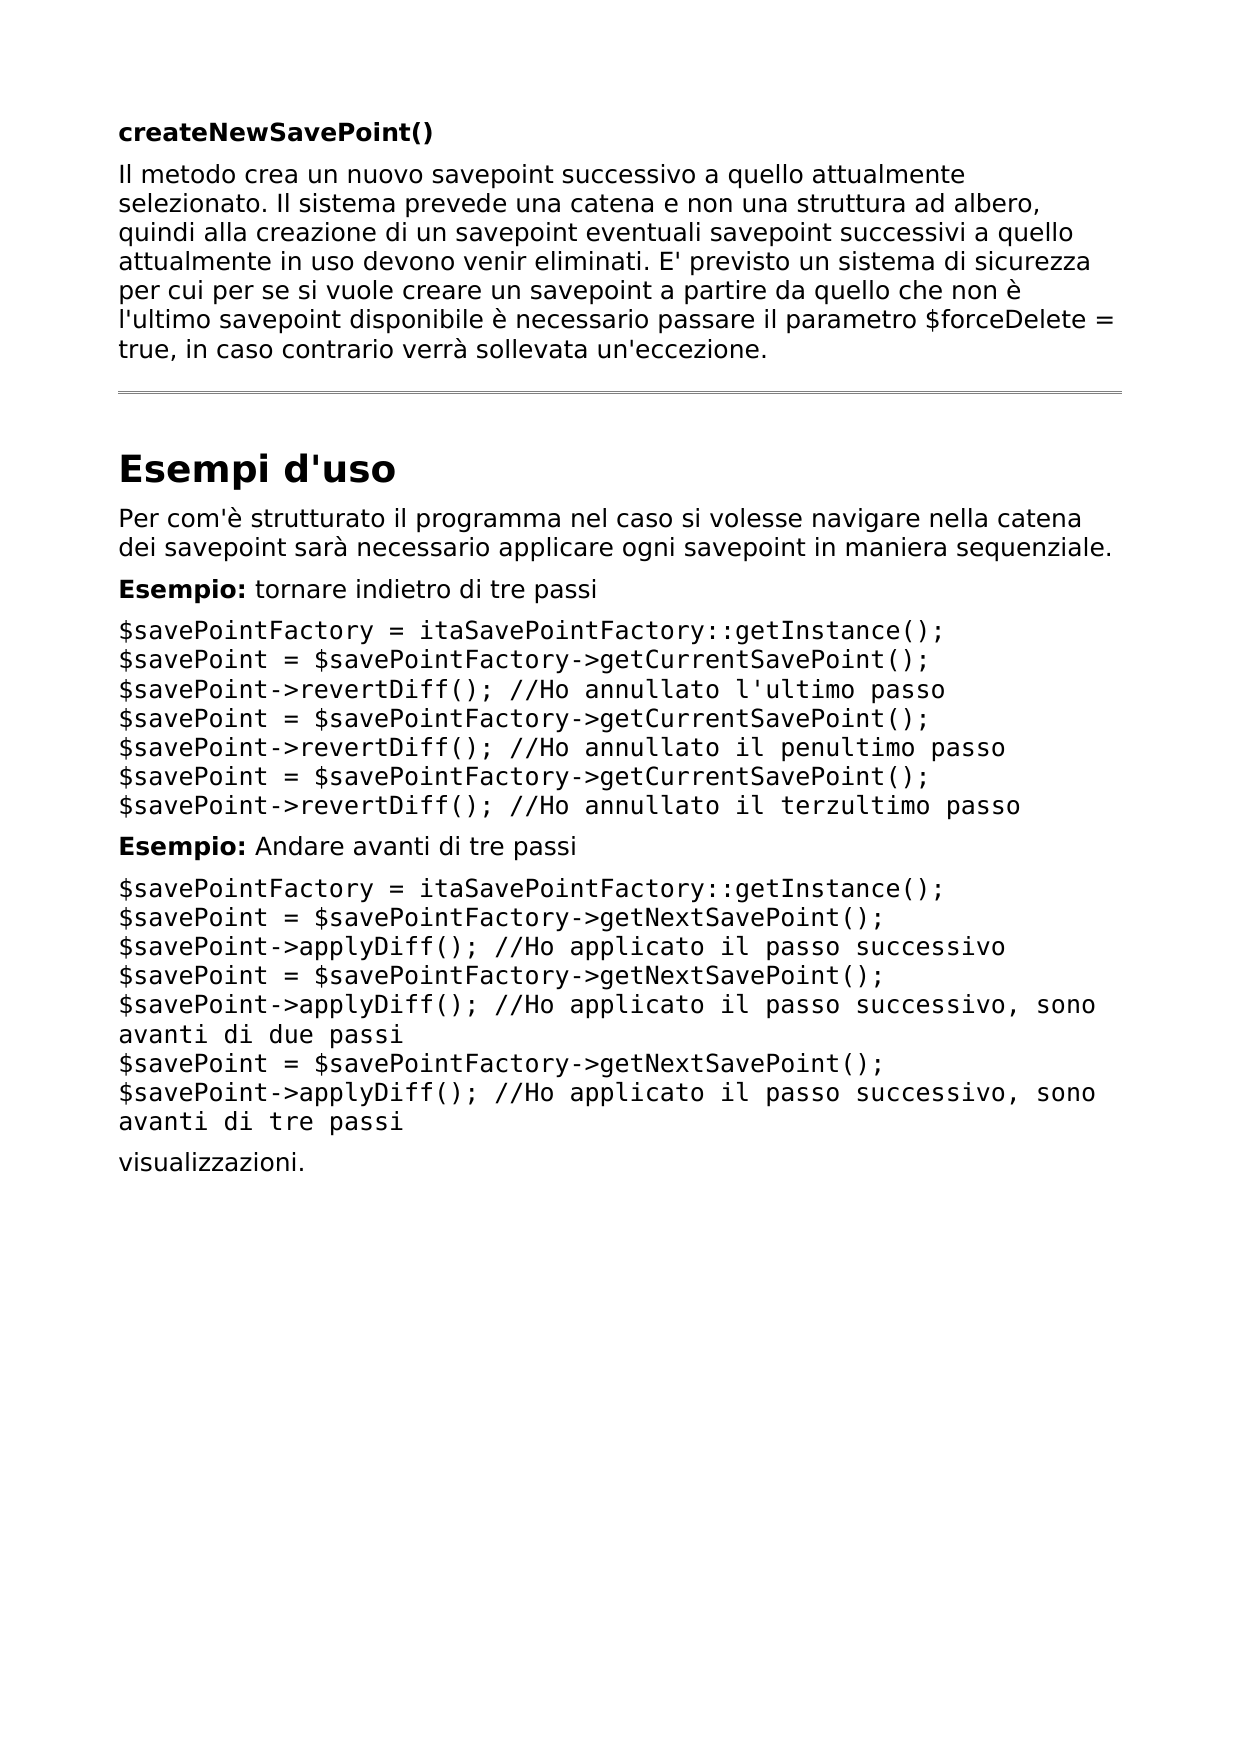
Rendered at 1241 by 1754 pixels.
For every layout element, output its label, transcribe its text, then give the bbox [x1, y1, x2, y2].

text Esempio: tornare indietro di tre passi [118, 575, 1122, 604]
text $savePointFactory = itaSavePointFactory::getInstance(); $savePoint = $savePointFactory->getNextSavePoint(); $savePoint->applyDiff(); //Ho applicato il passo successivo $savePoint = $savePointFactory->getNextSavePoint(); $savePoint->applyDiff(); //Ho applicato il passo successivo, sono avanti di due passi $savePoint = $savePointFactory->getNextSavePoint(); $savePoint->applyDiff(); //Ho applicato il passo successivo, sono avanti di tre passi [118, 874, 1122, 1137]
text visualizzazioni. [118, 1148, 1122, 1177]
subtitle Esempi d'uso [118, 448, 1122, 491]
text Esempio: Andare avanti di tre passi [118, 832, 1122, 862]
text $savePointFactory = itaSavePointFactory::getInstance(); $savePoint = $savePointFactory->getCurrentSavePoint(); $savePoint->revertDiff(); //Ho annullato l'ultimo passo $savePoint = $savePointFactory->getCurrentSavePoint(); $savePoint->revertDiff(); //Ho annullato il penultimo passo $savePoint = $savePointFactory->getCurrentSavePoint(); $savePoint->revertDiff(); //Ho annullato il terzultimo passo [118, 616, 1122, 821]
text Il metodo crea un nuovo savepoint successivo a quello attualmente selezionato. Il sistema prevede una catena e non una struttura ad albero, quindi alla creazione di un savepoint eventuali savepoint successivi a quello attualmente in uso devono venir eliminati. E' previsto un sistema di sicurezza per cui per se si vuole creare un savepoint a partire da quello che non è l'ultimo savepoint disponibile è necessario passare il parametro $forceDelete = true, in caso contrario verrà sollevata un'eccezione. [118, 160, 1122, 364]
subtitle createNewSavePoint() [118, 118, 1122, 147]
text Per com'è strutturato il programma nel caso si volesse navigare nella catena dei savepoint sarà necessario applicare ogni savepoint in maniera sequenziale. [118, 504, 1122, 562]
